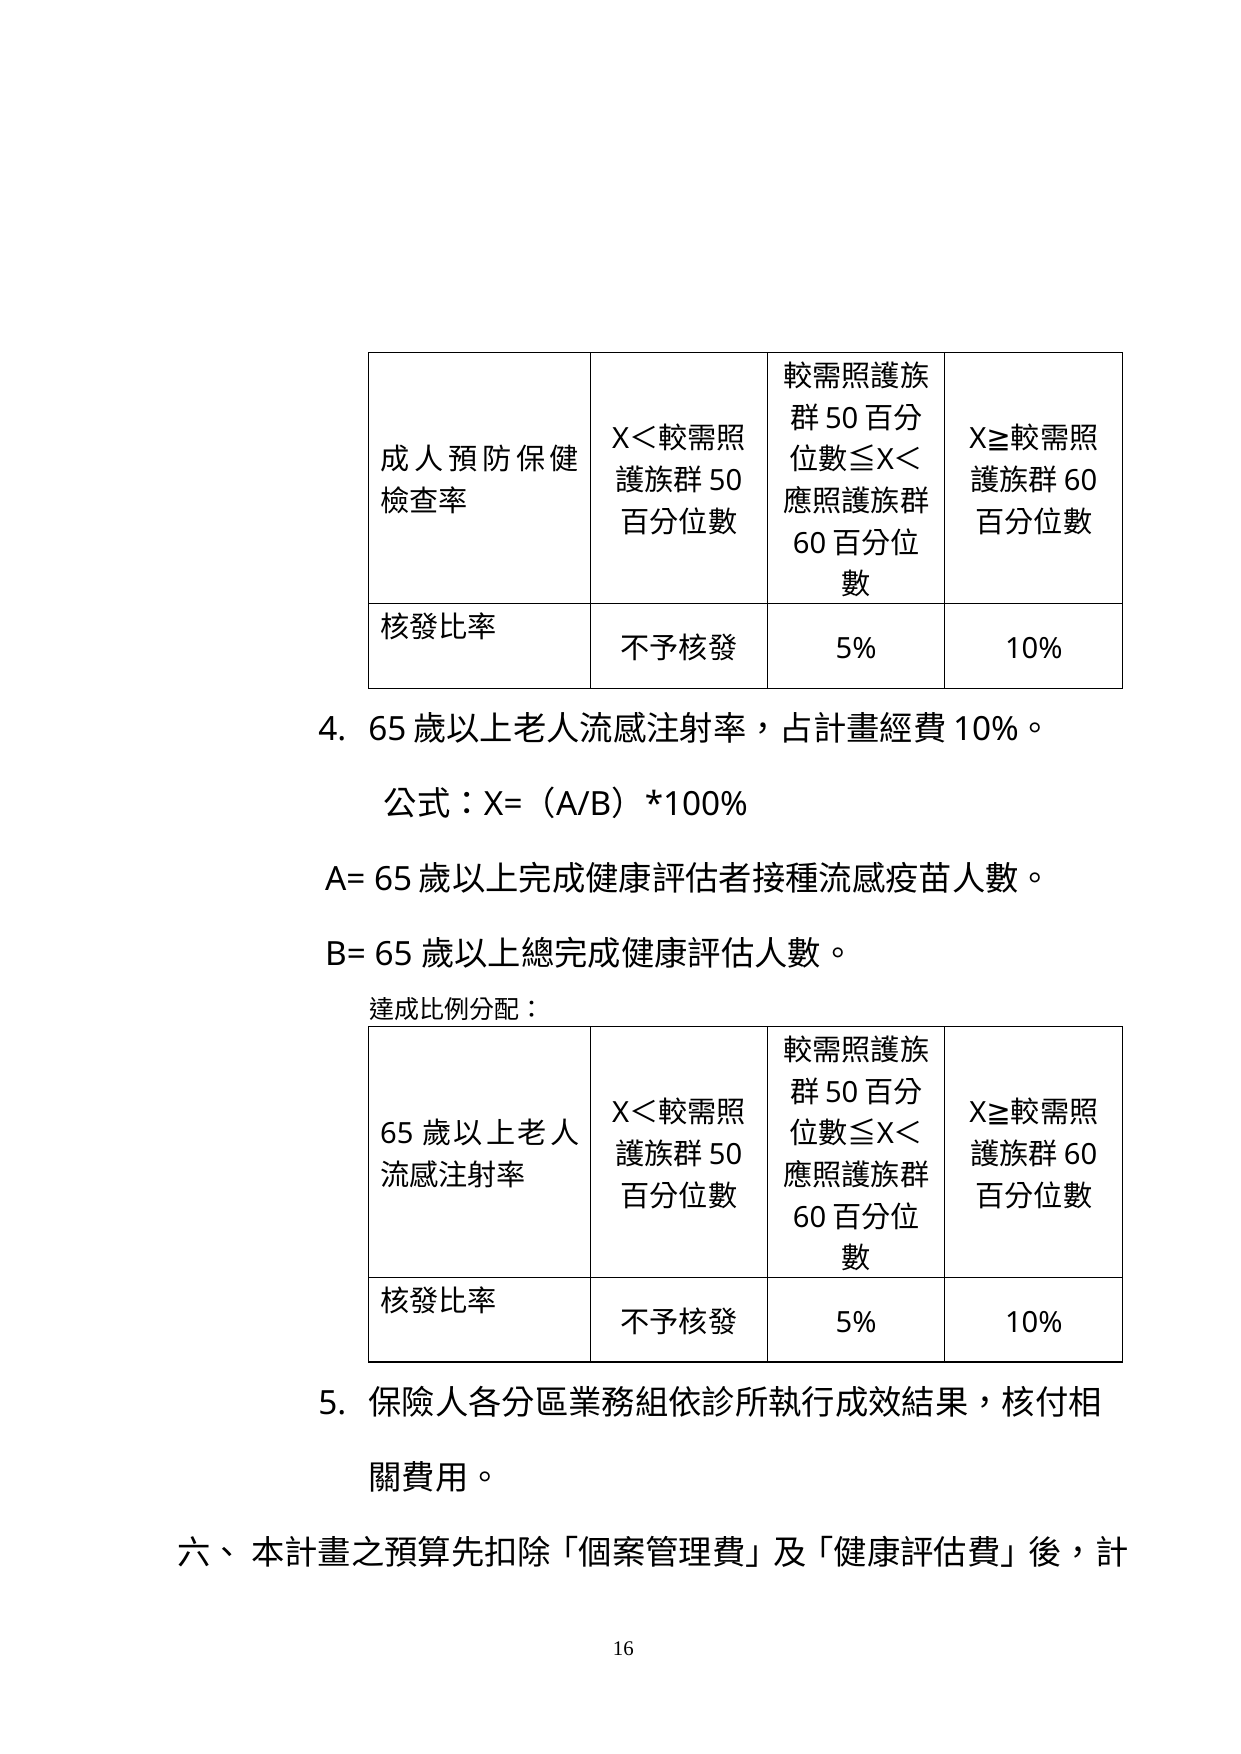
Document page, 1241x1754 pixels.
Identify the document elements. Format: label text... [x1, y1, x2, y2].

table_header 較需照護族群50百分位數≦X＜應照護族群60百分位數 [768, 353, 944, 603]
list 本計畫之預算先扣除「個案管理費」及「健康評估費」後，計 [177, 1512, 1128, 1587]
table_cell 不予核發 [591, 1278, 767, 1361]
table_cell 不予核發 [591, 604, 767, 687]
table_header X＜較需照護族群50百分位數 [591, 1027, 767, 1277]
table_header X≧較需照護族群60百分位數 [945, 1027, 1122, 1277]
list 65歲以上老人流感注射率，占計畫經費10%。 [318, 688, 1128, 763]
list 保險人各分區業務組依診所執行成效結果，核付相關費用。 [318, 1362, 1128, 1512]
table_cell 10% [945, 604, 1122, 687]
table_cell 10% [945, 1278, 1122, 1361]
text 公式：X=（A/B）*100% [118, 763, 1128, 838]
text 達成比例分配： [118, 988, 1128, 1026]
table_header X≧較需照護族群60百分位數 [945, 353, 1122, 603]
table_cell 核發比率 [369, 1278, 590, 1361]
table_cell 5% [768, 604, 944, 687]
table_header 較需照護族群50百分位數≦X＜應照護族群60百分位數 [768, 1027, 944, 1277]
table_cell 5% [768, 1278, 944, 1361]
table_cell 核發比率 [369, 604, 590, 687]
text A= 65歲以上完成健康評估者接種流感疫苗人數。 [325, 838, 1128, 913]
table_header X＜較需照護族群50百分位數 [591, 353, 767, 603]
table_header 65歲以上老人流感注射率 [369, 1027, 590, 1277]
table_header 成人預防保健檢查率 [369, 353, 590, 603]
text B= 65 歲以上總完成健康評估人數。 [325, 913, 1128, 988]
